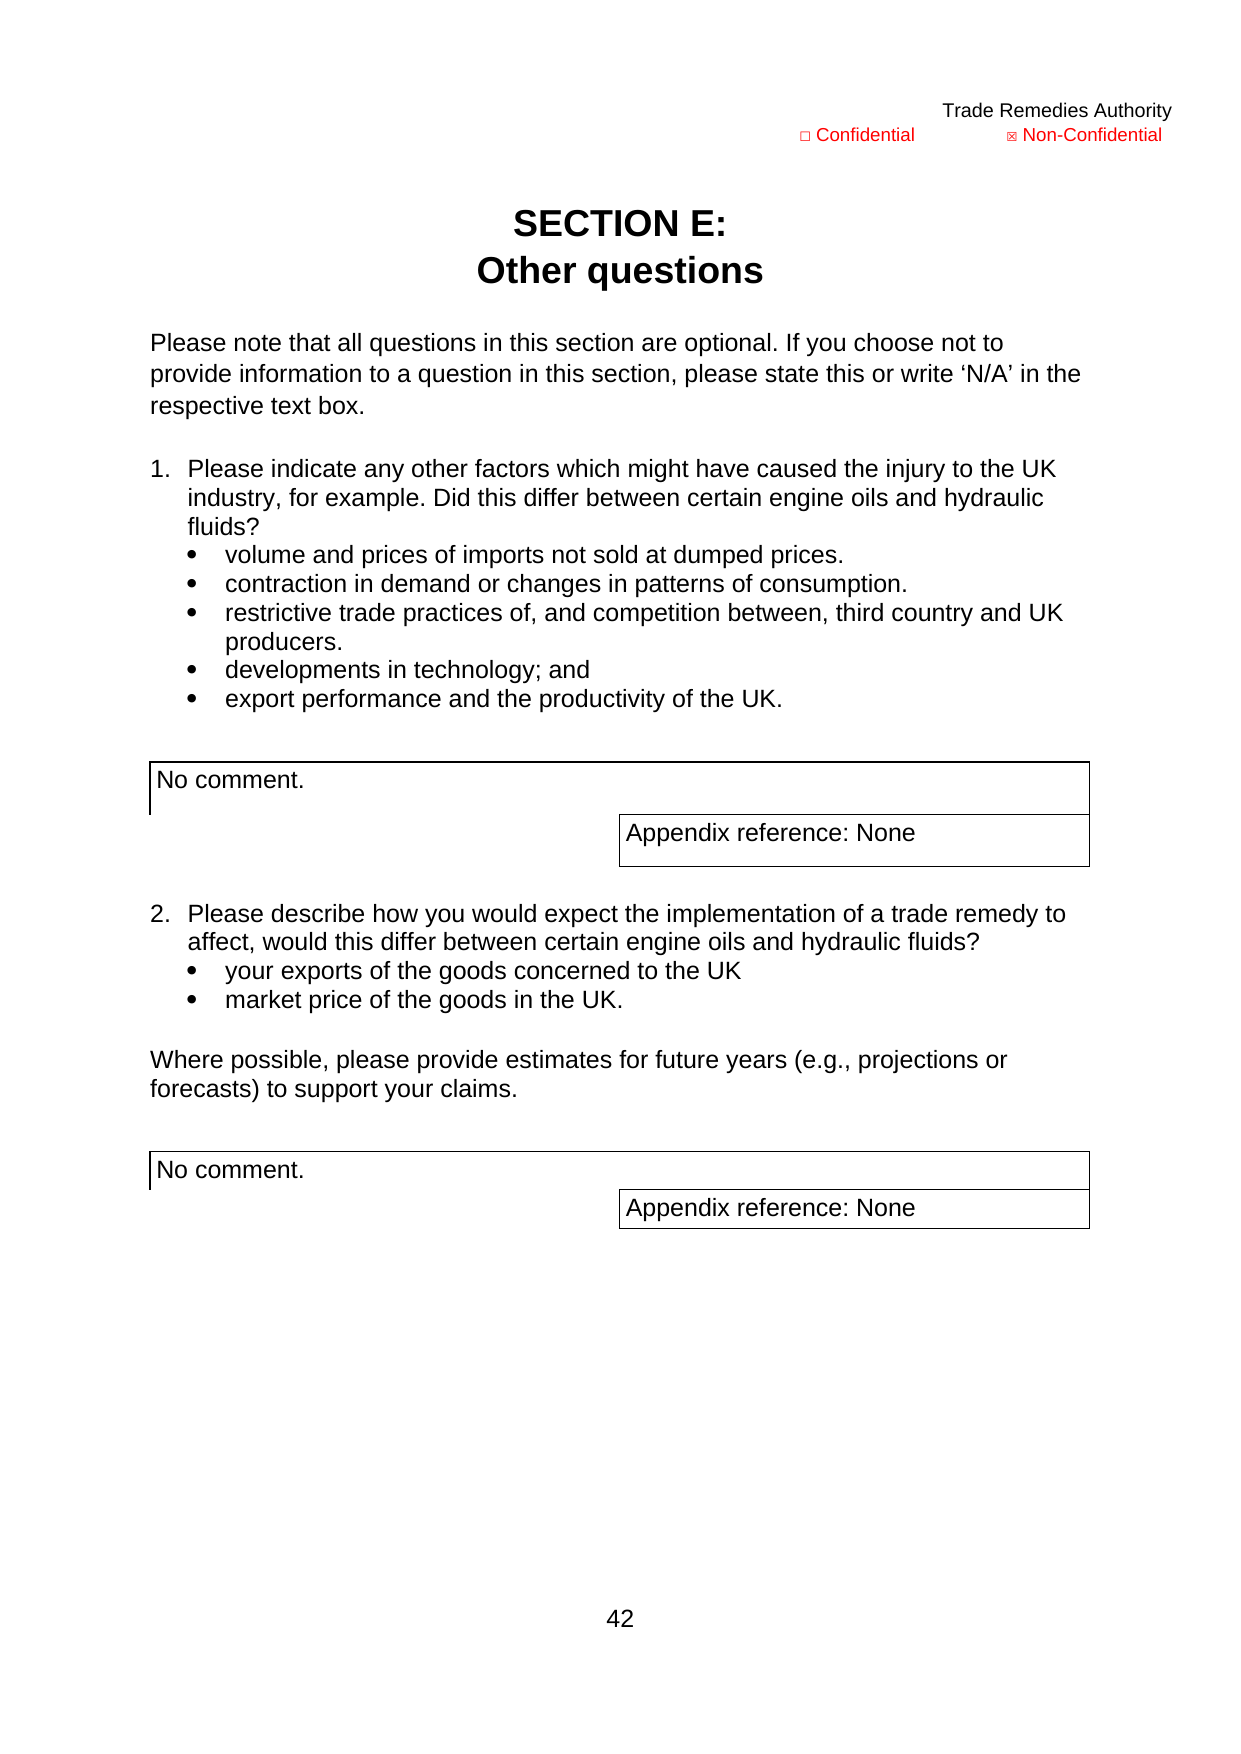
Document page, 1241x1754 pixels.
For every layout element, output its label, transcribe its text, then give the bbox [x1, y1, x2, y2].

text Please note that all questions in this section are optional. If you choose not to provide information to a question in this section, please state this or write ‘N/A’ in the respective text box. [150, 328, 1090, 419]
list your exports of the goods concerned to the UK [187, 956, 1090, 985]
list developments in technology; and [187, 656, 1090, 684]
list market price of the goods in the UK. [187, 985, 1090, 1014]
text Where possible, please provide estimates for future years (e.g., projections or forecasts) to support your claims. [150, 1045, 1090, 1103]
list contraction in demand or changes in patterns of consumption. [187, 569, 1090, 598]
table_header No comment. [151, 763, 1089, 814]
list volume and prices of imports not sold at dumped prices. [187, 540, 1090, 569]
table_header No comment. [151, 1152, 1089, 1189]
list Please indicate any other factors which might have caused the injury to the UK industry, for example. Did this differ between certain engine oils and hydraulic fluids? [150, 454, 1090, 540]
list export performance and the productivity of the UK. [187, 684, 1090, 713]
table_cell Appendix reference: None [620, 1190, 1089, 1228]
list restrictive trade practices of, and competition between, third country and UK producers. [187, 598, 1090, 656]
list Please describe how you would expect the implementation of a trade remedy to affect, would this differ between certain engine oils and hydraulic fluids? [150, 899, 1090, 956]
table_cell [150, 1190, 619, 1228]
table_cell Appendix reference: None [620, 815, 1089, 866]
table_cell [150, 815, 619, 866]
subtitle SECTION E: Other questions [150, 201, 1090, 292]
